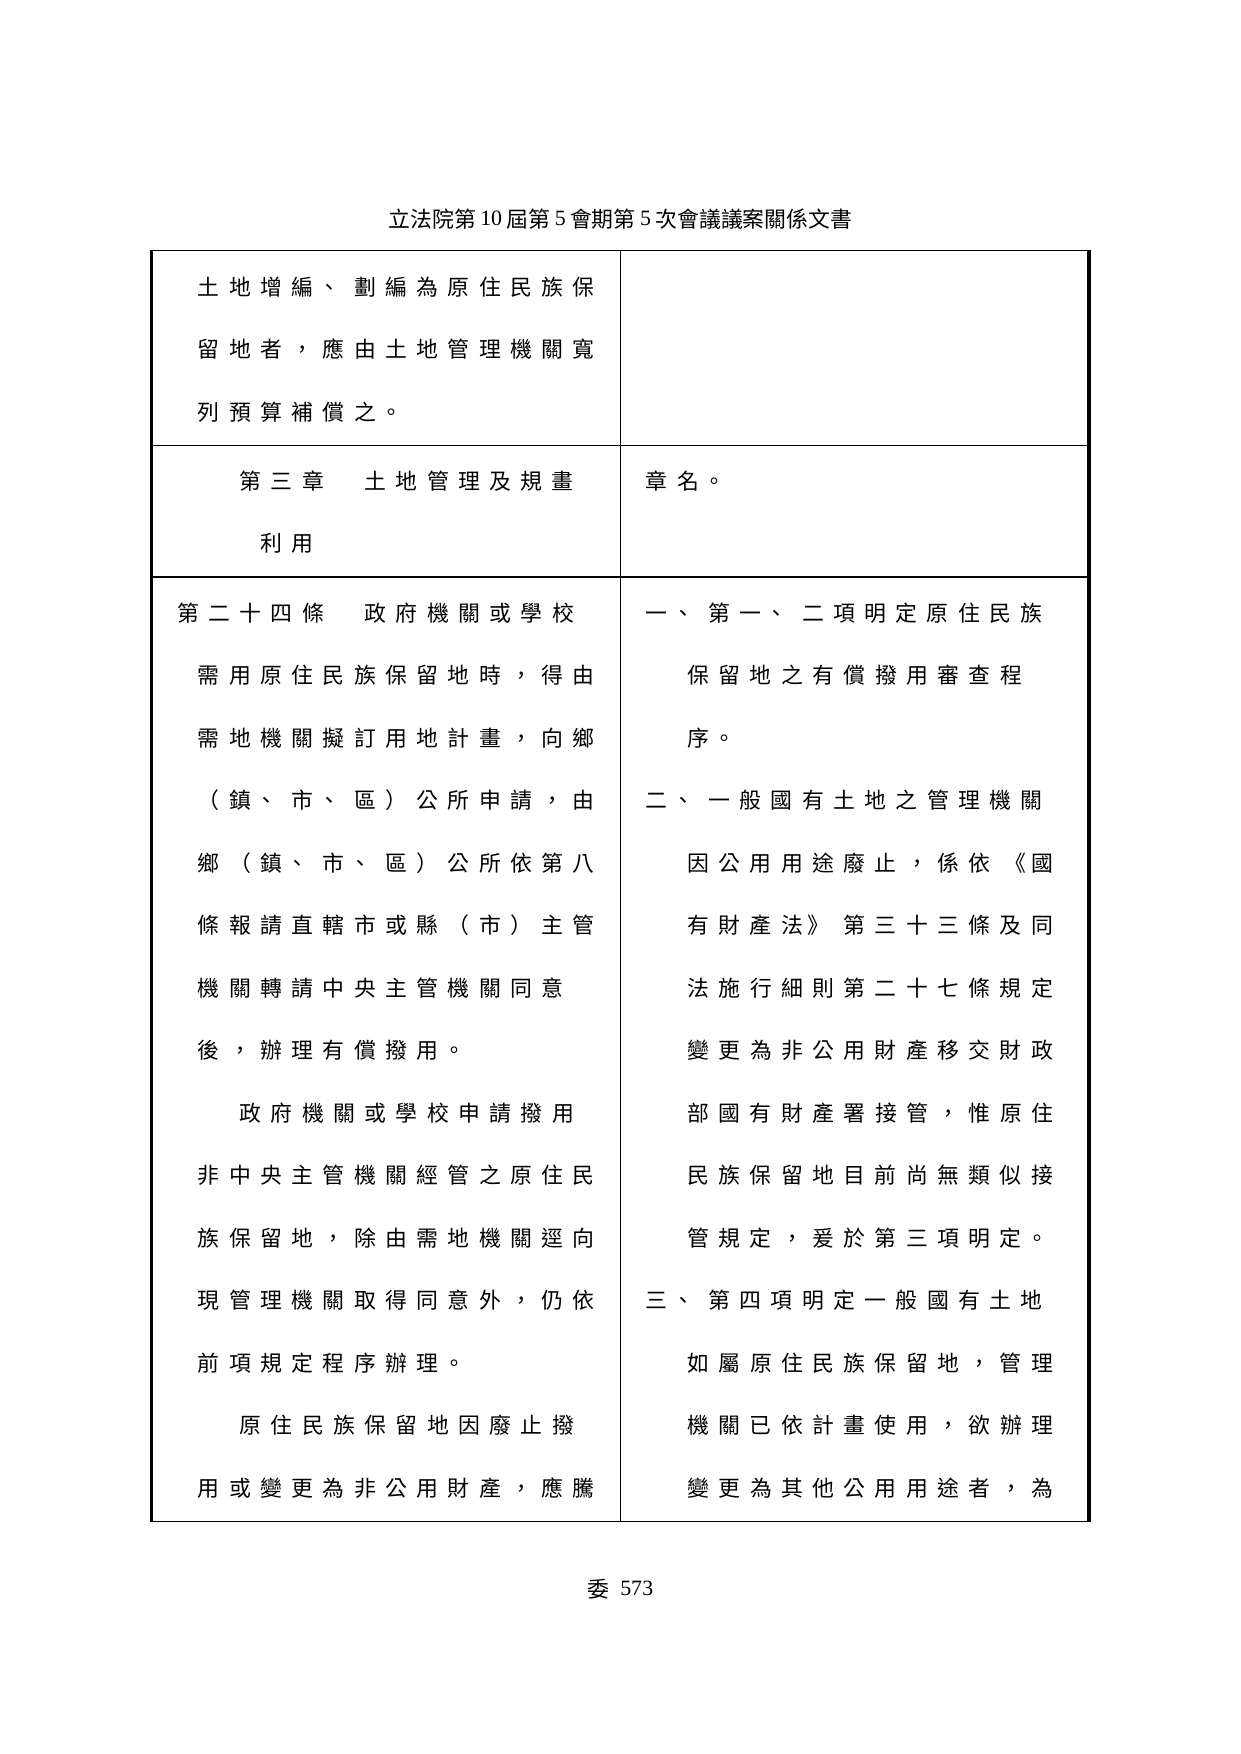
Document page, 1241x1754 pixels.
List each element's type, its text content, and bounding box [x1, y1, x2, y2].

table_cell 一、第一、二項明定原住民族保留地之有償撥用審查程序。 二、一般國有土地之管理機關因公用用途廢止，係依《國有財產法》第三十三條及同法施行細則第二十七條規定變更為非公用財產移交財政部國有財產署接管，惟原住民族保留地目前尚無類似接管規定，爰於第三項明定。 三、第四項明定一般國有土地如屬原住民族保留地，管理機關已依計畫使用，欲辦理變更為其他公用用途者，為 [621, 578, 1087, 1521]
table_cell 章名。 [621, 446, 1087, 576]
table_cell 第二十四條 政府機關或學校需用原住民族保留地時，得由需地機關擬訂用地計畫，向鄉（鎮、市、區）公所申請，由鄉（鎮、市、區）公所依第八條報請直轄市或縣（市）主管機關轉請中央主管機關同意後，辦理有償撥用。 政府機關或學校申請撥用非中央主管機關經管之原住民族保留地，除由需地機關逕向現管理機關取得同意外，仍依前項規定程序辦理。 原住民族保留地因廢止撥用或變更為非公用財產，應騰 [153, 578, 620, 1521]
table_cell 第二十三條 符合第二十條或前條規定之公有土地有下列情形之一者，得不增編、劃編為原住民族保留地： 一、依土地法第十四條規定不得私有者，但經公產管理機關同意增編、劃編為原住民保留地者，不在此限。 二、依水利法第八十三條規定公告屬於尋常洪水位行水區域者。 土地管理機關不同意前項土地增編、劃編為原住民族保留地者，應由土地管理機關寬列預算補償之。 [153, 251, 620, 444]
table_cell 第三章 土地管理及規畫利用 [153, 446, 620, 576]
table_cell [621, 251, 1087, 444]
